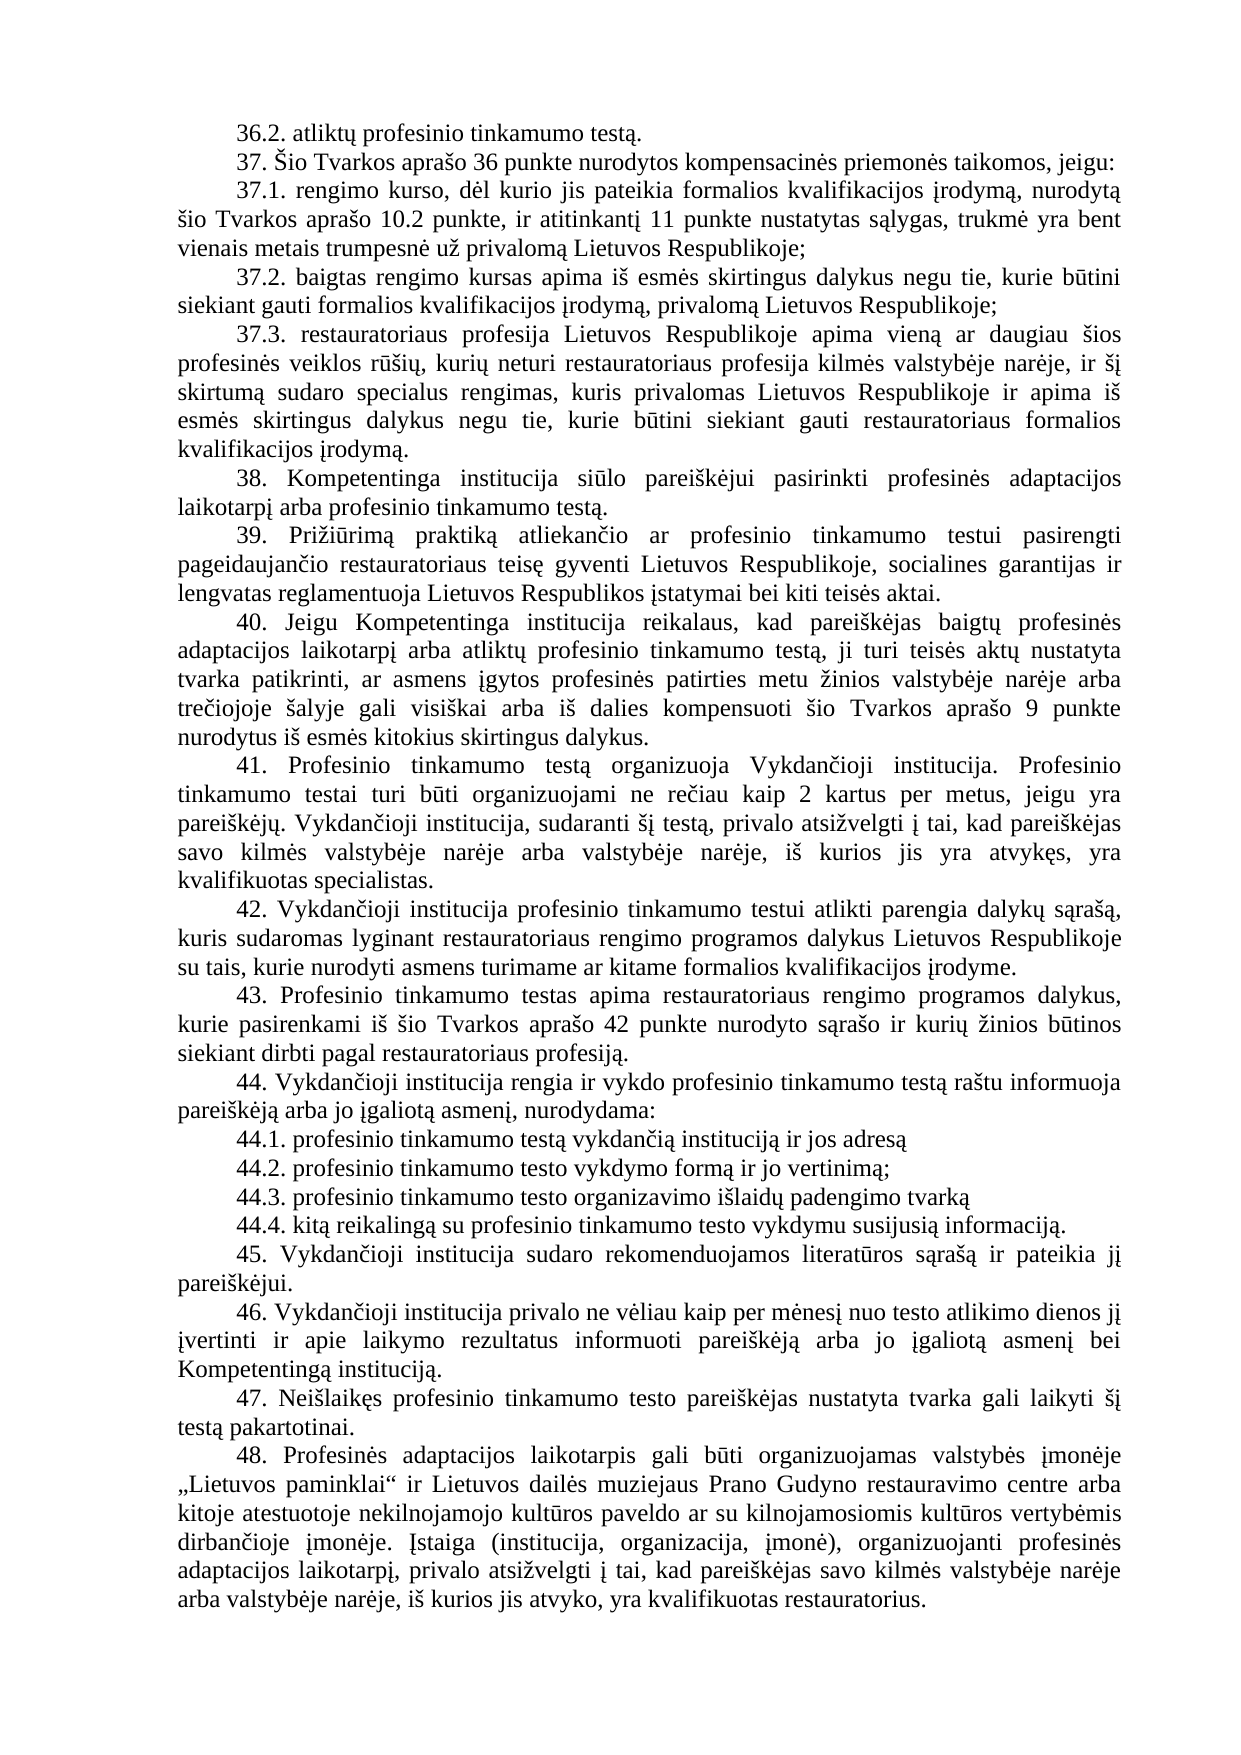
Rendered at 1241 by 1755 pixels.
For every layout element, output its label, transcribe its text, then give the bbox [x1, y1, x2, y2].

text 44.4. kitą reikalingą su profesinio tinkamumo testo vykdymu susijusią informaciją. [177, 1211, 1122, 1239]
text 44.3. profesinio tinkamumo testo organizavimo išlaidų padengimo tvarką [177, 1182, 1122, 1211]
text 37.2. baigtas rengimo kursas apima iš esmės skirtingus dalykus negu tie, kurie būtini siekiant gauti formalios kvalifikacijos įrodymą, privalomą Lietuvos Respublikoje; [177, 262, 1122, 319]
text 41. Profesinio tinkamumo testą organizuoja Vykdančioji institucija. Profesinio tinkamumo testai turi būti organizuojami ne rečiau kaip 2 kartus per metus, jeigu yra pareiškėjų. Vykdančioji institucija, sudaranti šį testą, privalo atsižvelgti į tai, kad pareiškėjas savo kilmės valstybėje narėje arba valstybėje narėje, iš kurios jis yra atvykęs, yra kvalifikuotas specialistas. [177, 751, 1122, 894]
text 37.3. restauratoriaus profesija Lietuvos Respublikoje apima vieną ar daugiau šios profesinės veiklos rūšių, kurių neturi restauratoriaus profesija kilmės valstybėje narėje, ir šį skirtumą sudaro specialus rengimas, kuris privalomas Lietuvos Respublikoje ir apima iš esmės skirtingus dalykus negu tie, kurie būtini siekiant gauti restauratoriaus formalios kvalifikacijos įrodymą. [177, 319, 1122, 463]
text 38. Kompetentinga institucija siūlo pareiškėjui pasirinkti profesinės adaptacijos laikotarpį arba profesinio tinkamumo testą. [177, 463, 1122, 521]
text 39. Prižiūrimą praktiką atliekančio ar profesinio tinkamumo testui pasirengti pageidaujančio restauratoriaus teisę gyventi Lietuvos Respublikoje, socialines garantijas ir lengvatas reglamentuoja Lietuvos Respublikos įstatymai bei kiti teisės aktai. [177, 521, 1122, 607]
text 44. Vykdančioji institucija rengia ir vykdo profesinio tinkamumo testą raštu informuoja pareiškėją arba jo įgaliotą asmenį, nurodydama: [177, 1067, 1122, 1124]
text 44.1. profesinio tinkamumo testą vykdančią instituciją ir jos adresą [177, 1124, 1122, 1153]
text 48. Profesinės adaptacijos laikotarpis gali būti organizuojamas valstybės įmonėje „Lietuvos paminklai“ ir Lietuvos dailės muziejaus Prano Gudyno restauravimo centre arba kitoje atestuotoje nekilnojamojo kultūros paveldo ar su kilnojamosiomis kultūros vertybėmis dirbančioje įmonėje. Įstaiga (institucija, organizacija, įmonė), organizuojanti profesinės adaptacijos laikotarpį, privalo atsižvelgti į tai, kad pareiškėjas savo kilmės valstybėje narėje arba valstybėje narėje, iš kurios jis atvyko, yra kvalifikuotas restauratorius. [177, 1441, 1122, 1613]
text 43. Profesinio tinkamumo testas apima restauratoriaus rengimo programos dalykus, kurie pasirenkami iš šio Tvarkos aprašo 42 punkte nurodyto sąrašo ir kurių žinios būtinos siekiant dirbti pagal restauratoriaus profesiją. [177, 981, 1122, 1067]
text 40. Jeigu Kompetentinga institucija reikalaus, kad pareiškėjas baigtų profesinės adaptacijos laikotarpį arba atliktų profesinio tinkamumo testą, ji turi teisės aktų nustatyta tvarka patikrinti, ar asmens įgytos profesinės patirties metu žinios valstybėje narėje arba trečiojoje šalyje gali visiškai arba iš dalies kompensuoti šio Tvarkos aprašo 9 punkte nurodytus iš esmės kitokius skirtingus dalykus. [177, 607, 1122, 751]
text 37. Šio Tvarkos aprašo 36 punkte nurodytos kompensacinės priemonės taikomos, jeigu: [177, 147, 1122, 176]
text 36.2. atliktų profesinio tinkamumo testą. [177, 118, 1122, 147]
text 45. Vykdančioji institucija sudaro rekomenduojamos literatūros sąrašą ir pateikia jį pareiškėjui. [177, 1239, 1122, 1297]
text 42. Vykdančioji institucija profesinio tinkamumo testui atlikti parengia dalykų sąrašą, kuris sudaromas lyginant restauratoriaus rengimo programos dalykus Lietuvos Respublikoje su tais, kurie nurodyti asmens turimame ar kitame formalios kvalifikacijos įrodyme. [177, 894, 1122, 981]
text 37.1. rengimo kurso, dėl kurio jis pateikia formalios kvalifikacijos įrodymą, nurodytą šio Tvarkos aprašo 10.2 punkte, ir atitinkantį 11 punkte nustatytas sąlygas, trukmė yra bent vienais metais trumpesnė už privalomą Lietuvos Respublikoje; [177, 176, 1122, 262]
text 47. Neišlaikęs profesinio tinkamumo testo pareiškėjas nustatyta tvarka gali laikyti šį testą pakartotinai. [177, 1383, 1122, 1441]
text 44.2. profesinio tinkamumo testo vykdymo formą ir jo vertinimą; [177, 1153, 1122, 1182]
text 46. Vykdančioji institucija privalo ne vėliau kaip per mėnesį nuo testo atlikimo dienos jį įvertinti ir apie laikymo rezultatus informuoti pareiškėją arba jo įgaliotą asmenį bei Kompetentingą instituciją. [177, 1297, 1122, 1383]
